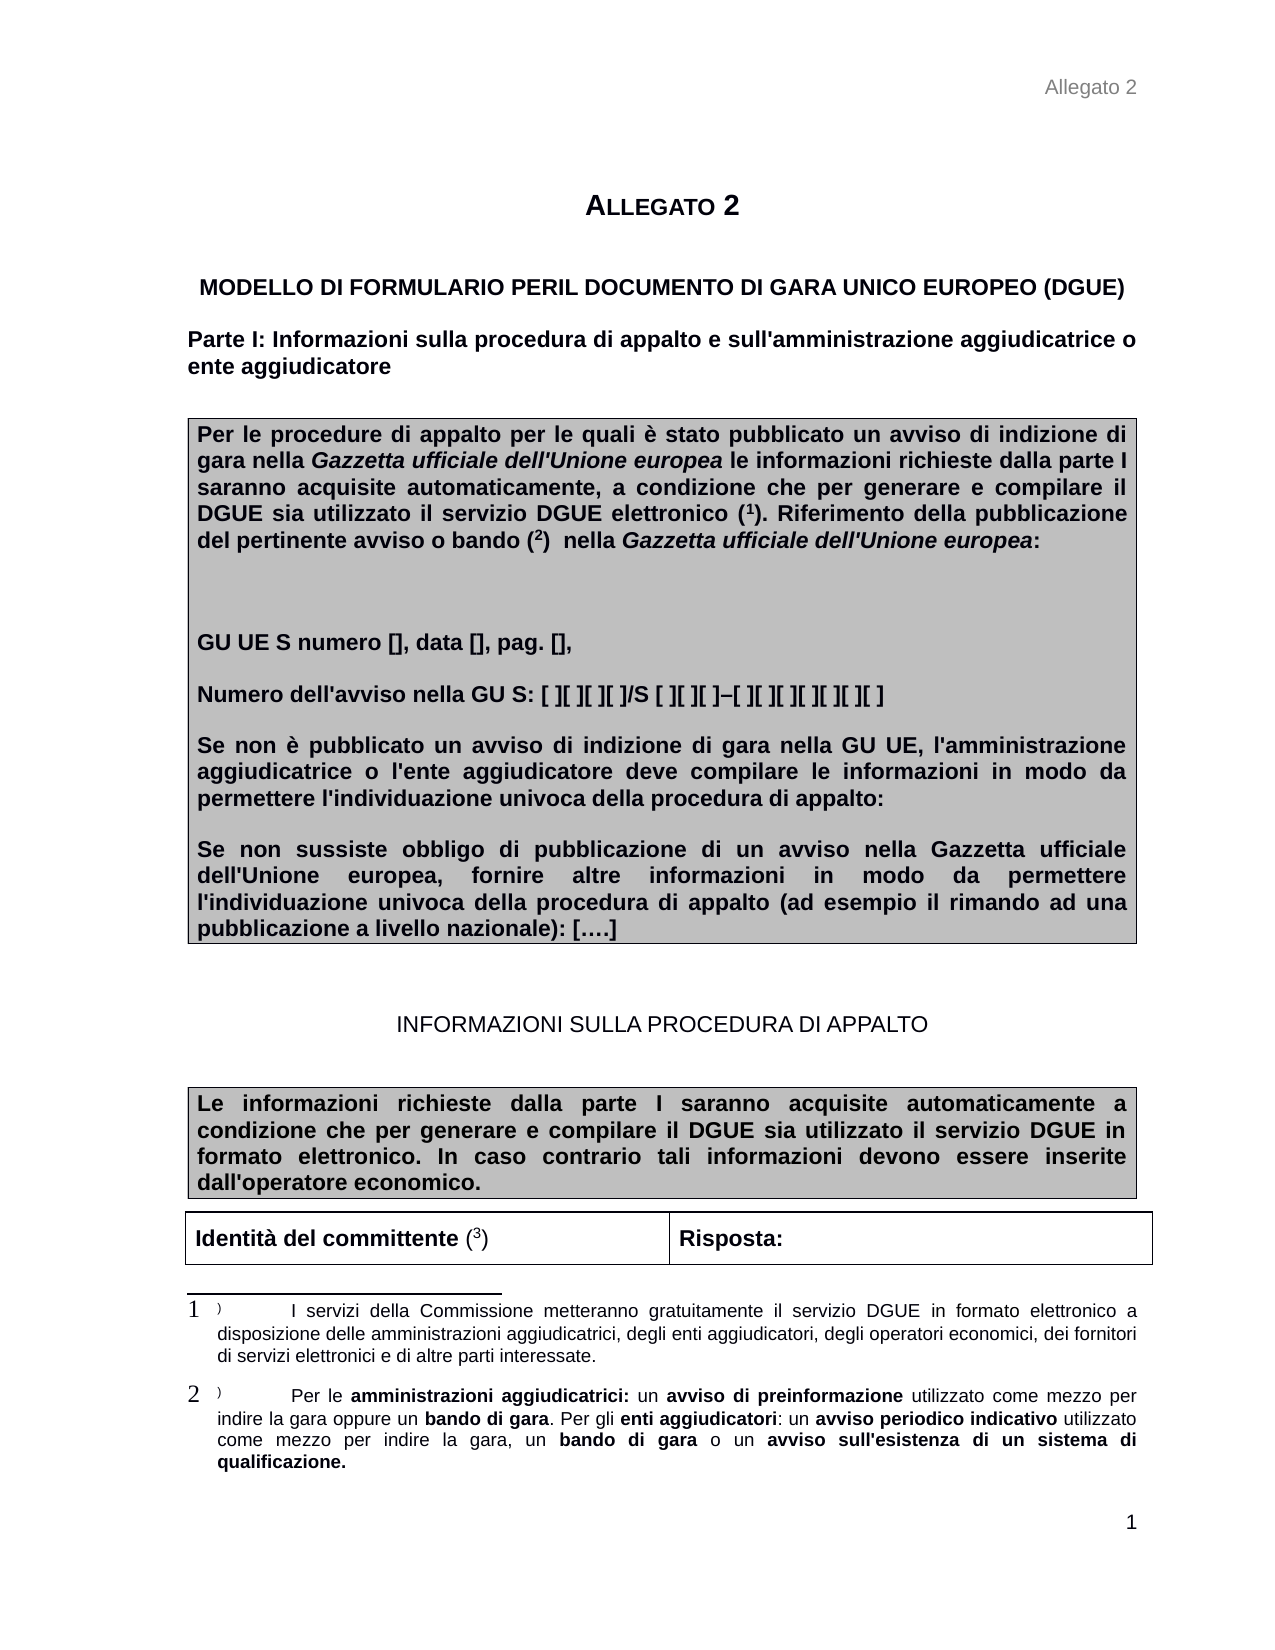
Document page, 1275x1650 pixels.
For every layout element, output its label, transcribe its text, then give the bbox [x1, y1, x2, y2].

text Modello di formulario peril documento di gara unico europeo (DGUE) [187, 274, 1137, 300]
text Le informazioni richieste dalla parte I saranno acquisite automaticamente a condizione che per generare e compilare il DGUE sia utilizzato il servizio DGUE in formato elettronico. In caso contrario tali informazioni devono essere inserite dall'operatore economico. [189, 1088, 1136, 1198]
text Numero dell'avviso nella GU S: [ ][ ][ ][ ]/S [ ][ ][ ]–[ ][ ][ ][ ][ ][ ][ ] [189, 677, 1136, 707]
text Per le procedure di appalto per le quali è stato pubblicato un avviso di indizione di gara nella Gazzetta ufficiale dell'Unione europea le informazioni richieste dalla parte I saranno acquisite automaticamente, a condizione che per generare e compilare il DGUE sia utilizzato il servizio DGUE elettronico (). Riferimento della pubblicazione del pertinente avviso o bando () nella Gazzetta ufficiale dell'Unione europea: [189, 419, 1136, 553]
table_header Risposta: [670, 1213, 1152, 1264]
table_header Identità del committente () [186, 1213, 669, 1264]
text ) I servizi della Commissione metteranno gratuitamente il servizio DGUE in formato elettronico a disposizione delle amministrazioni aggiudicatrici, degli enti aggiudicatori, degli operatori economici, dei fornitori di servizi elettronici e di altre parti interessate. [187, 1294, 1137, 1366]
title Informazioni sulla procedura di appalto [187, 1011, 1137, 1037]
text Se non è pubblicato un avviso di indizione di gara nella GU UE, l'amministrazione aggiudicatrice o l'ente aggiudicatore deve compilare le informazioni in modo da permettere l'individuazione univoca della procedura di appalto: [189, 729, 1136, 811]
text ) Per le amministrazioni aggiudicatrici: un avviso di preinformazione utilizzato come mezzo per indire la gara oppure un bando di gara. Per gli enti aggiudicatori: un avviso periodico indicativo utilizzato come mezzo per indire la gara, un bando di gara o un avviso sull'esistenza di un sistema di qualificazione. [187, 1379, 1137, 1472]
subtitle Allegato 2 [187, 187, 1137, 221]
text Se non sussiste obbligo di pubblicazione di un avviso nella Gazzetta ufficiale dell'Unione europea, fornire altre informazioni in modo da permettere l'individuazione univoca della procedura di appalto (ad esempio il rimando ad una pubblicazione a livello nazionale): [….] [189, 833, 1136, 943]
text GU UE S numero [], data [], pag. [], [189, 626, 1136, 656]
title Parte I: Informazioni sulla procedura di appalto e sull'amministrazione aggiudicatrice o ente aggiudicatore [187, 326, 1137, 379]
